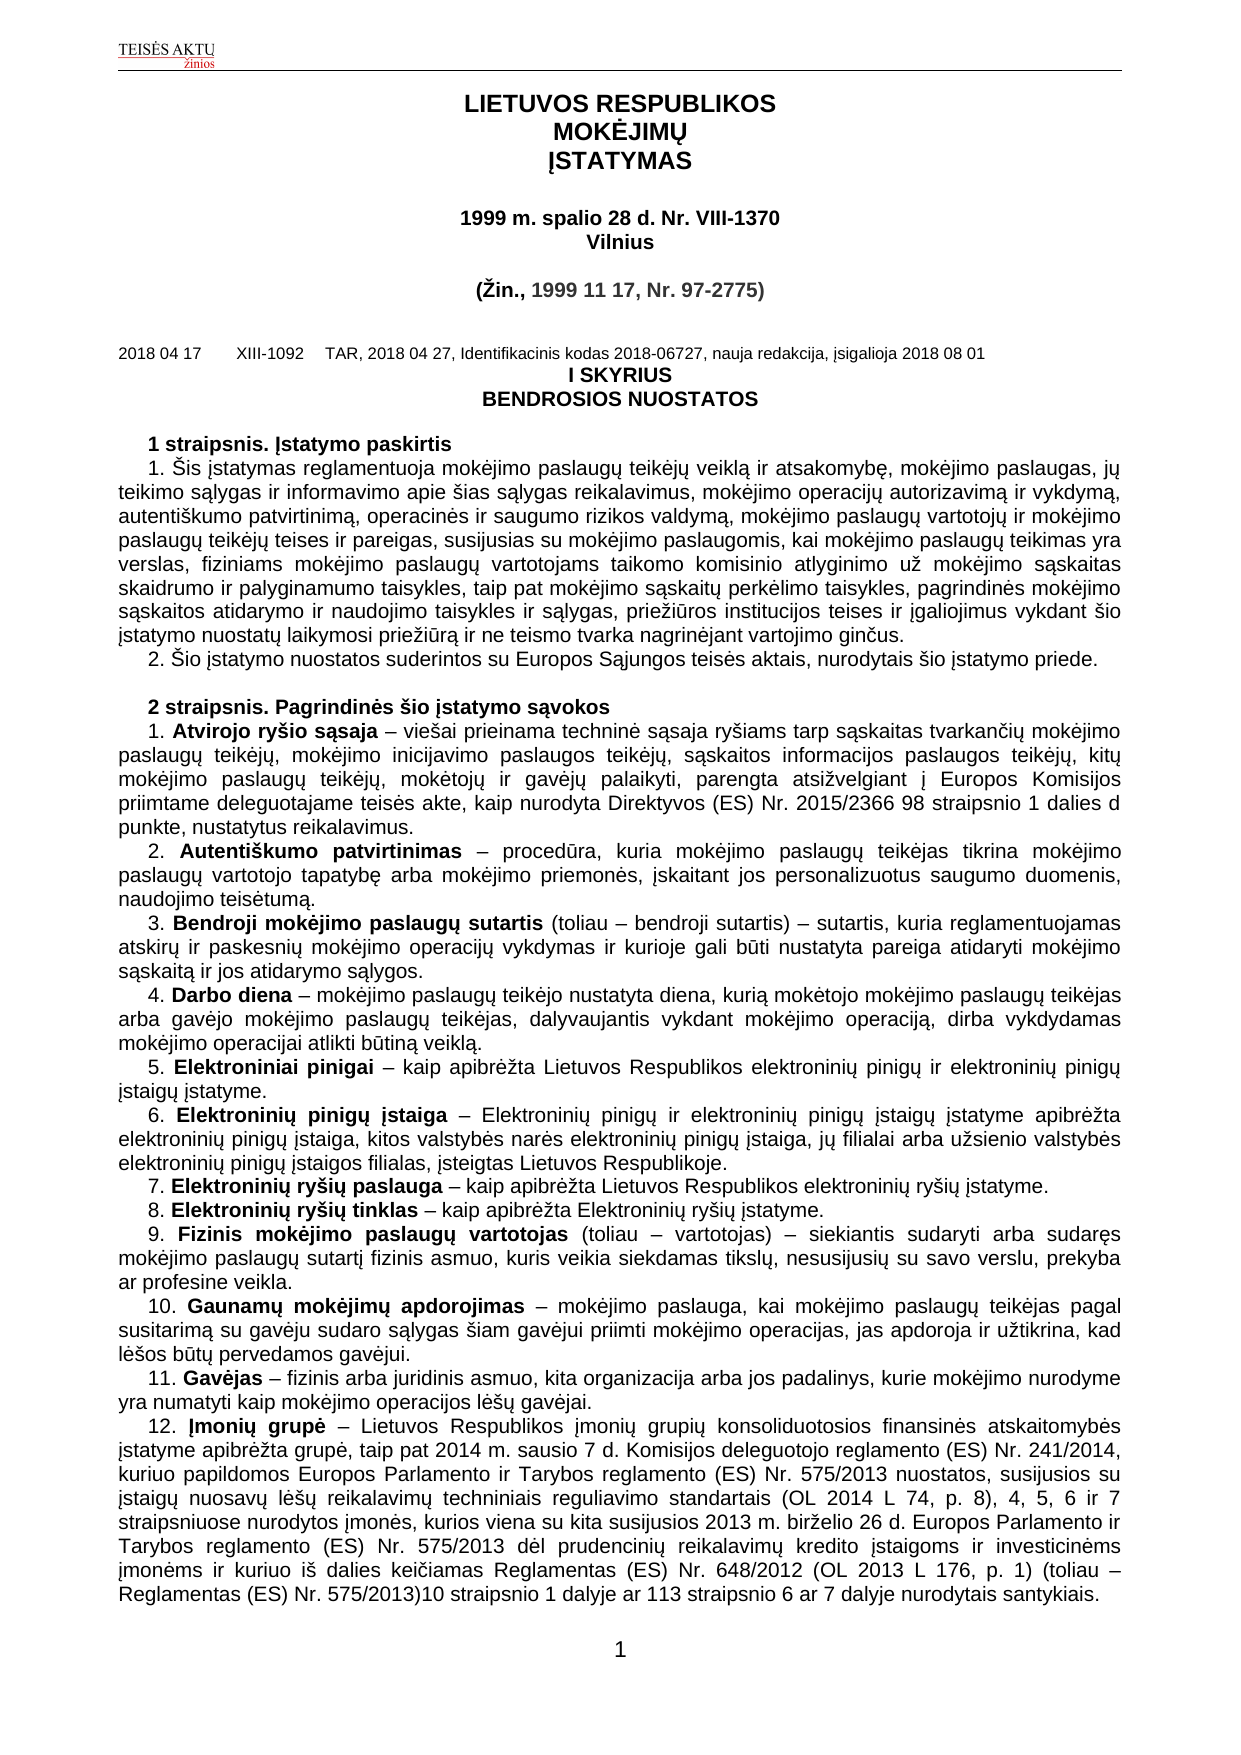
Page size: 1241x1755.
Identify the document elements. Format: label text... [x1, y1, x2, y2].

text 12. Įmonių grupė – Lietuvos Respublikos įmonių grupių konsoliduotosios finansinės atskaitomybės įstatyme apibrėžta grupė, taip pat 2014 m. sausio 7 d. Komisijos deleguotojo reglamento (ES) Nr. 241/2014, kuriuo papildomos Europos Parlamento ir Tarybos reglamento (ES) Nr. 575/2013 nuostatos, susijusios su įstaigų nuosavų lėšų reikalavimų techniniais reguliavimo standartais (OL 2014 L 74, p. 8), 4, 5, 6 ir 7 straipsniuose nurodytos įmonės, kurios viena su kita susijusios 2013 m. birželio 26 d. Europos Parlamento ir Tarybos reglamento (ES) Nr. 575/2013 dėl prudencinių reikalavimų kredito įstaigoms ir investicinėms įmonėms ir kuriuo iš dalies keičiamas Reglamentas (ES) Nr. 648/2012 (OL 2013 L 176, p. 1) (toliau – Reglamentas (ES) Nr. 575/2013)10 straipsnio 1 dalyje ar 113 straipsnio 6 ar 7 dalyje nurodytais santykiais. [118, 1414, 1122, 1606]
text 2018 04 17 XIII-1092 TAR, 2018 04 27, Identifikacinis kodas 2018-06727, nauja redakcija, įsigalioja 2018 08 01 [118, 344, 1122, 363]
text 3. Bendroji mokėjimo paslaugų sutartis (toliau – bendroji sutartis) – sutartis, kuria reglamentuojamas atskirų ir paskesnių mokėjimo operacijų vykdymas ir kurioje gali būti nustatyta pareiga atidaryti mokėjimo sąskaitą ir jos atidarymo sąlygos. [118, 911, 1122, 983]
text 6. Elektroninių pinigų įstaiga – Elektroninių pinigų ir elektroninių pinigų įstaigų įstatyme apibrėžta elektroninių pinigų įstaiga, kitos valstybės narės elektroninių pinigų įstaiga, jų filialai arba užsienio valstybės elektroninių pinigų įstaigos filialas, įsteigtas Lietuvos Respublikoje. [118, 1102, 1122, 1174]
text 2. Autentiškumo patvirtinimas – procedūra, kuria mokėjimo paslaugų teikėjas tikrina mokėjimo paslaugų vartotojo tapatybę arba mokėjimo priemonės, įskaitant jos personalizuotus saugumo duomenis, naudojimo teisėtumą. [118, 839, 1122, 911]
text 1999 m. spalio 28 d. Nr. VIII-1370 Vilnius (Žin., 1999 11 17, Nr. 97-2775) [118, 206, 1122, 302]
text 2. Šio įstatymo nuostatos suderintos su Europos Sąjungos teisės aktais, nurodytais šio įstatymo priede. [118, 647, 1122, 671]
text 11. Gavėjas – fizinis arba juridinis asmuo, kita organizacija arba jos padalinys, kurie mokėjimo nurodyme yra numatyti kaip mokėjimo operacijos lėšų gavėjai. [118, 1366, 1122, 1414]
text 9. Fizinis mokėjimo paslaugų vartotojas (toliau – vartotojas) – siekiantis sudaryti arba sudaręs mokėjimo paslaugų sutartį fizinis asmuo, kuris veikia siekdamas tikslų, nesusijusių su savo verslu, prekyba ar profesine veikla. [118, 1222, 1122, 1294]
text 4. Darbo diena – mokėjimo paslaugų teikėjo nustatyta diena, kurią mokėtojo mokėjimo paslaugų teikėjas arba gavėjo mokėjimo paslaugų teikėjas, dalyvaujantis vykdant mokėjimo operaciją, dirba vykdydamas mokėjimo operacijai atlikti būtiną veiklą. [118, 983, 1122, 1054]
text 1 straipsnis. Įstatymo paskirtis [118, 432, 1122, 456]
text 1. Atvirojo ryšio sąsaja – viešai prieinama techninė sąsaja ryšiams tarp sąskaitas tvarkančių mokėjimo paslaugų teikėjų, mokėjimo inicijavimo paslaugos teikėjų, sąskaitos informacijos paslaugos teikėjų, kitų mokėjimo paslaugų teikėjų, mokėtojų ir gavėjų palaikyti, parengta atsižvelgiant į Europos Komisijos priimtame deleguotajame teisės akte, kaip nurodyta Direktyvos (ES) Nr. 2015/2366 98 straipsnio 1 dalies d punkte, nustatytus reikalavimus. [118, 719, 1122, 839]
text 8. Elektroninių ryšių tinklas – kaip apibrėžta Elektroninių ryšių įstatyme. [118, 1198, 1122, 1222]
text 10. Gaunamų mokėjimų apdorojimas ‒ mokėjimo paslauga, kai mokėjimo paslaugų teikėjas pagal susitarimą su gavėju sudaro sąlygas šiam gavėjui priimti mokėjimo operacijas, jas apdoroja ir užtikrina, kad lėšos būtų pervedamos gavėjui. [118, 1294, 1122, 1366]
text LIETUVOS RESPUBLIKOS MOKĖJIMŲ ĮSTATYMAS [118, 89, 1122, 175]
text 1. Šis įstatymas reglamentuoja mokėjimo paslaugų teikėjų veiklą ir atsakomybę, mokėjimo paslaugas, jų teikimo sąlygas ir informavimo apie šias sąlygas reikalavimus, mokėjimo operacijų autorizavimą ir vykdymą, autentiškumo patvirtinimą, operacinės ir saugumo rizikos valdymą, mokėjimo paslaugų vartotojų ir mokėjimo paslaugų teikėjų teises ir pareigas, susijusias su mokėjimo paslaugomis, kai mokėjimo paslaugų teikimas yra verslas, fiziniams mokėjimo paslaugų vartotojams taikomo komisinio atlyginimo už mokėjimo sąskaitas skaidrumo ir palyginamumo taisykles, taip pat mokėjimo sąskaitų perkėlimo taisykles, pagrindinės mokėjimo sąskaitos atidarymo ir naudojimo taisykles ir sąlygas, priežiūros institucijos teises ir įgaliojimus vykdant šio įstatymo nuostatų laikymosi priežiūrą ir ne teismo tvarka nagrinėjant vartojimo ginčus. [118, 456, 1122, 647]
text 5. Elektroniniai pinigai – kaip apibrėžta Lietuvos Respublikos elektroninių pinigų ir elektroninių pinigų įstaigų įstatyme. [118, 1054, 1122, 1102]
text 7. Elektroninių ryšių paslauga – kaip apibrėžta Lietuvos Respublikos elektroninių ryšių įstatyme. [118, 1174, 1122, 1198]
text 2 straipsnis. Pagrindinės šio įstatymo sąvokos [118, 695, 1122, 719]
text I SKYRIUS BENDROSIOS NUOSTATOS [118, 363, 1122, 411]
